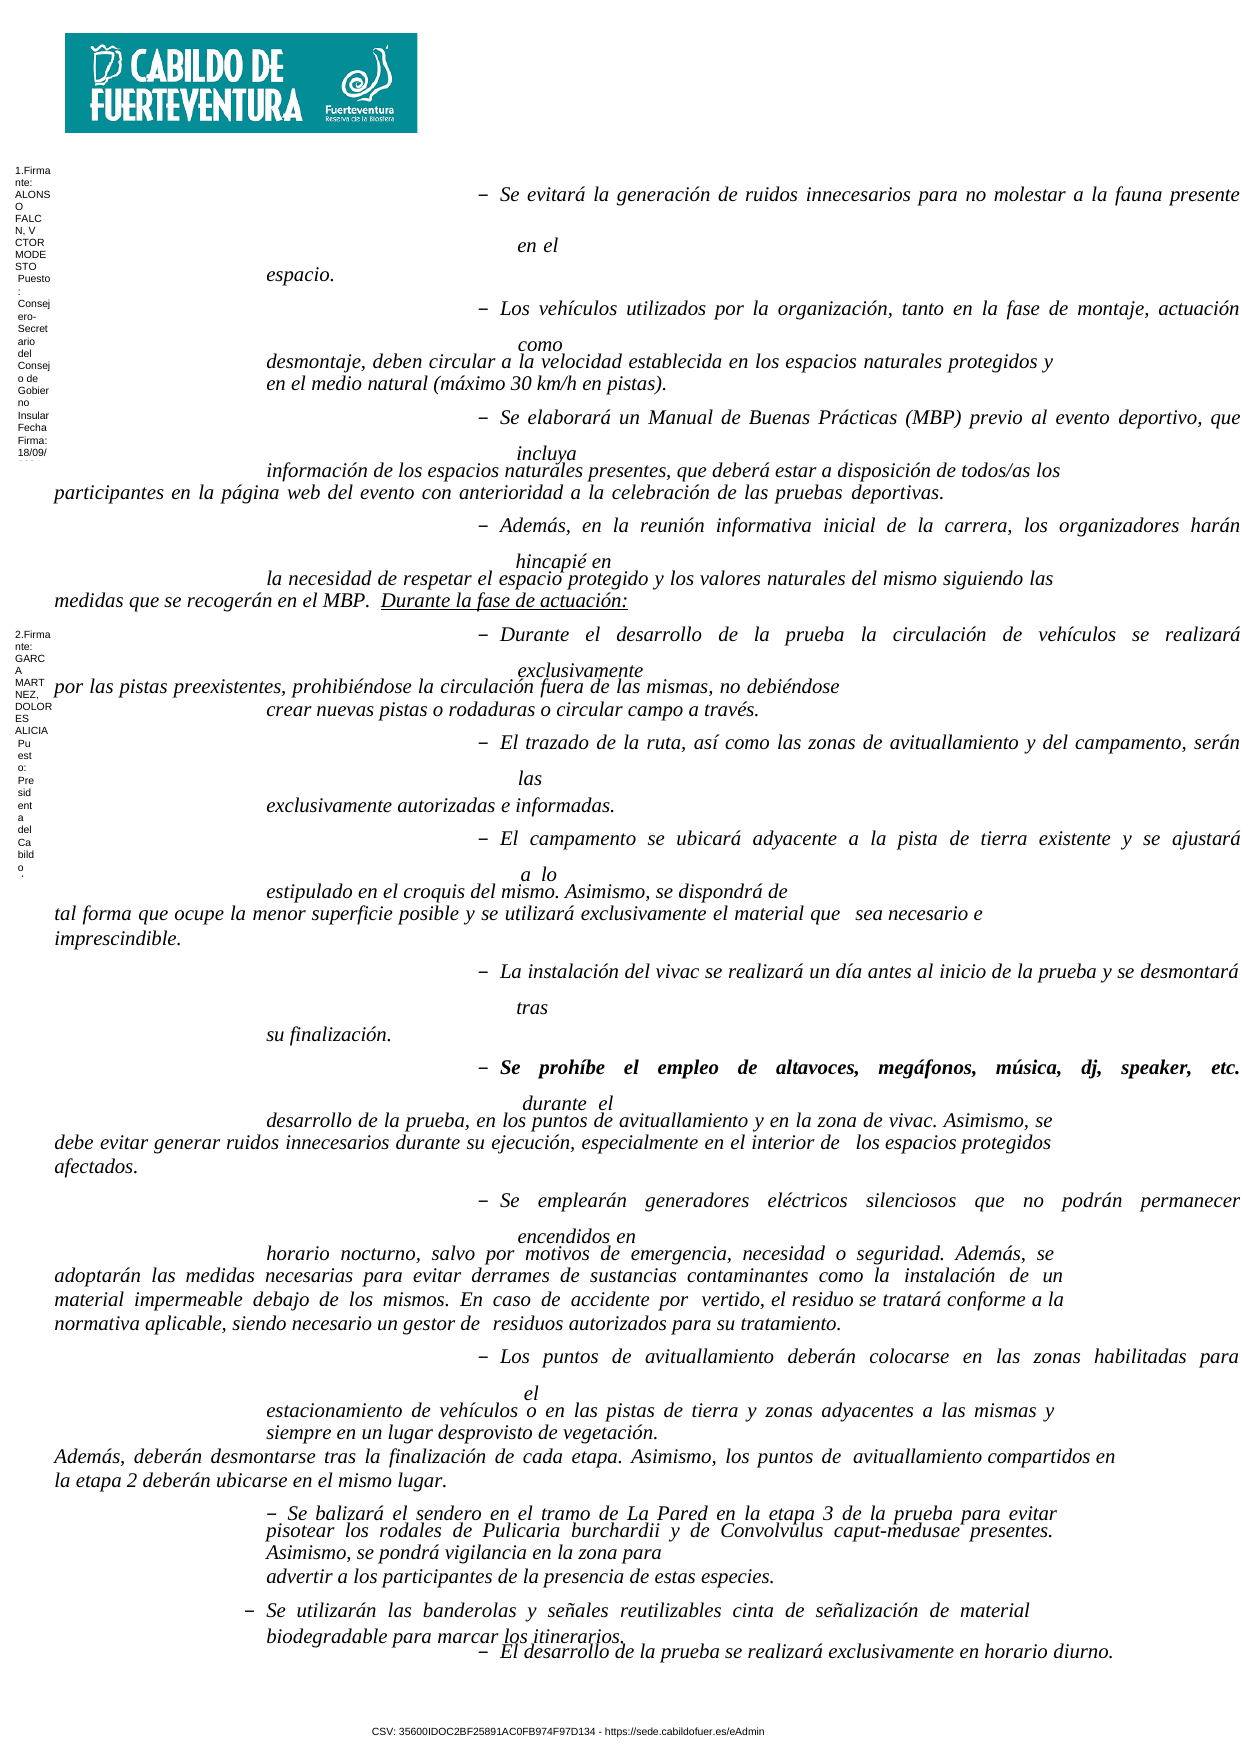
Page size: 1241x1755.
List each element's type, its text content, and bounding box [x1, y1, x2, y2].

list 2.Firmante: GARC A MART NEZ, DOLORES ALICIA [15, 629, 52, 737]
list Se prohíbe el empleo de altavoces, megáfonos, música, dj, speaker, etc. durante el [478, 1046, 1241, 1118]
text Asimismo, se pondrá vigilancia en la zona para [266, 1540, 1241, 1564]
text preexistentes, [175, 684, 294, 696]
text debe evitar generar ruidos innecesarios durante su ejecución, especialmente en el interior de los espacios protegidos afectados. [54, 1130, 1064, 1178]
text estipulado en el croquis del mismo. Asimismo, se dispondrá de [297, 889, 438, 901]
text horario nocturno, salvo por motivos de emergencia, necesidad o seguridad. Además, se [266, 1251, 487, 1263]
list El desarrollo de la [478, 1648, 663, 1661]
list Además, en la reunión informativa inicial de la carrera, los organizadores harán hincapié en [478, 504, 1241, 576]
list Puesto: Presidenta del Cabildo de Fuerteventura Fecha Firma: 18/09/2024 13:39:26 [18, 737, 34, 877]
text la necesidad de respetar el espacio protegido y los valores naturales del mismo siguiendo las [963, 576, 1241, 588]
text puntos de avituallamiento y en la zona de vivac. Asimismo, se [534, 1118, 1241, 1130]
list El trazado de la ruta, así como las zonas de avituallamiento y del campamento, serán las [478, 721, 1241, 793]
text pisotear los rodales de Pulicaria burchardii y de Convolvulus caput-medusae presentes. [268, 1528, 855, 1540]
text prohibiéndose la circulación [294, 684, 542, 696]
list Durante el desarrollo de la prueba la circulación de vehículos se realizará exclusivamente [478, 612, 1241, 684]
text biodegradable para marcar los itinerarios. [266, 1624, 1241, 1648]
text información de los espacios naturales presentes, que deberá estar a disposición de todos/as los [284, 468, 446, 480]
text adoptarán las medidas necesarias para evitar derrames de sustancias contaminantes como la instalación de un material impermeable debajo de los mismos. En caso de accidente por vertido, el residuo se tratará conforme a la normativa aplicable, siendo necesario un gestor de residuos autorizados para su tratamiento. [54, 1263, 1064, 1335]
list Los puntos de avituallamiento deberán colocarse en las zonas habilitadas para el [478, 1335, 1241, 1407]
text desmontaje, deben circular a la velocidad establecida en los espacios naturales protegidos y [999, 359, 1241, 371]
list Los vehículos utilizados por la organización, tanto en la fase de montaje, actuación como [478, 286, 1241, 359]
text participantes en la página web del evento con anterioridad a la celebración de las pruebas deportivas. [54, 480, 1137, 504]
text medidas que se recogerán en el MBP. Durante la fase de actuación: [54, 588, 647, 612]
text estipulado en el croquis del mismo. Asimismo, se dispondrá de [438, 889, 704, 901]
text estacionamiento de vehículos o en las pistas de tierra y zonas adyacentes a las mismas y [266, 1407, 608, 1419]
list prueba se realizará exclusivamente en horario diurno. [663, 1648, 1241, 1661]
text su finalización. [266, 1022, 1241, 1046]
list Se emplearán generadores eléctricos silenciosos que no podrán permanecer encendidos en [478, 1178, 1241, 1251]
text la necesidad de respetar el espacio protegido y los valores naturales del mismo siguiendo las [266, 576, 430, 588]
text horario nocturno, salvo por motivos de emergencia, necesidad o seguridad. Además, se [487, 1251, 680, 1263]
text horario nocturno, salvo por motivos de emergencia, necesidad o seguridad. Además, se [880, 1251, 1241, 1263]
text espacio. [266, 262, 1241, 286]
text – Se balizará el sendero en el tramo de La Pared en la etapa 3 de la prueba para evitar [266, 1492, 1241, 1528]
text por las [56, 684, 121, 696]
text estipulado en el croquis del mismo. Asimismo, se dispondrá de [704, 889, 1241, 901]
text en el medio natural (máximo 30 km/h en pistas). [266, 371, 1241, 395]
list Se elaborará un Manual de Buenas Prácticas (MBP) previo al evento deportivo, que incluya [478, 395, 1241, 468]
list 1.Firmante: ALONSO FALC N, V CTOR MODESTO [15, 165, 52, 273]
text prueba, en los [408, 1118, 534, 1130]
text pisotear los rodales de Pulicaria burchardii y de Convolvulus caput-medusae presentes. [972, 1528, 1241, 1540]
text horario nocturno, salvo por motivos de emergencia, necesidad o seguridad. Además, se [679, 1251, 881, 1263]
text estacionamiento de vehículos o en las pistas de tierra y zonas adyacentes a las mismas y [845, 1407, 1048, 1419]
text desmontaje, deben circular a la velocidad establecida en los espacios naturales protegidos y [348, 359, 804, 371]
text estacionamiento de vehículos o en las pistas de tierra y zonas adyacentes a las mismas y [1048, 1407, 1241, 1419]
text Además, deberán desmontarse tras la finalización de cada etapa. Asimismo, los puntos de avituallamiento compartidos en la etapa 2 deberán ubicarse en el mismo lugar. [54, 1444, 1137, 1492]
text fuera de las mismas, no debiéndose [542, 684, 1241, 696]
list Puesto: Consejero-Secretario del Consejo de Gobierno Insular Fecha Firma: 18/09/2024 13:27:26 [18, 273, 51, 461]
text la necesidad de respetar el espacio protegido y los valores naturales del mismo siguiendo las [618, 576, 964, 588]
list [13, 164, 52, 461]
text información de los espacios naturales presentes, que deberá estar a disposición de todos/as los [684, 468, 863, 480]
list [34, 737, 52, 877]
text desarrollo de la [266, 1118, 408, 1130]
list Se utilizarán las banderolas y señales reutilizables cinta de señalización de material [244, 1588, 1241, 1624]
text información de los espacios naturales presentes, que deberá estar a disposición de todos/as los [863, 468, 1241, 480]
text siempre en un lugar desprovisto de vegetación. [266, 1419, 1241, 1444]
list El campamento se ubicará adyacente a la pista de tierra existente y se ajustará a lo [478, 817, 1241, 889]
text tal forma que ocupe la menor superficie posible y se utilizará exclusivamente el material que sea necesario e imprescindible. [54, 901, 1064, 949]
text advertir a los participantes de la presencia de estas especies. [266, 1564, 1241, 1588]
list Se evitará la generación de ruidos innecesarios para no molestar a la fauna presente en el [478, 161, 1241, 262]
text crear nuevas pistas o rodaduras o circular campo a través. [266, 696, 1241, 721]
text pistas [121, 684, 175, 696]
list La instalación del vivac se realizará un día antes al inicio de la prueba y se desmontará tras [478, 949, 1241, 1022]
text exclusivamente autorizadas e informadas. [266, 793, 1241, 817]
